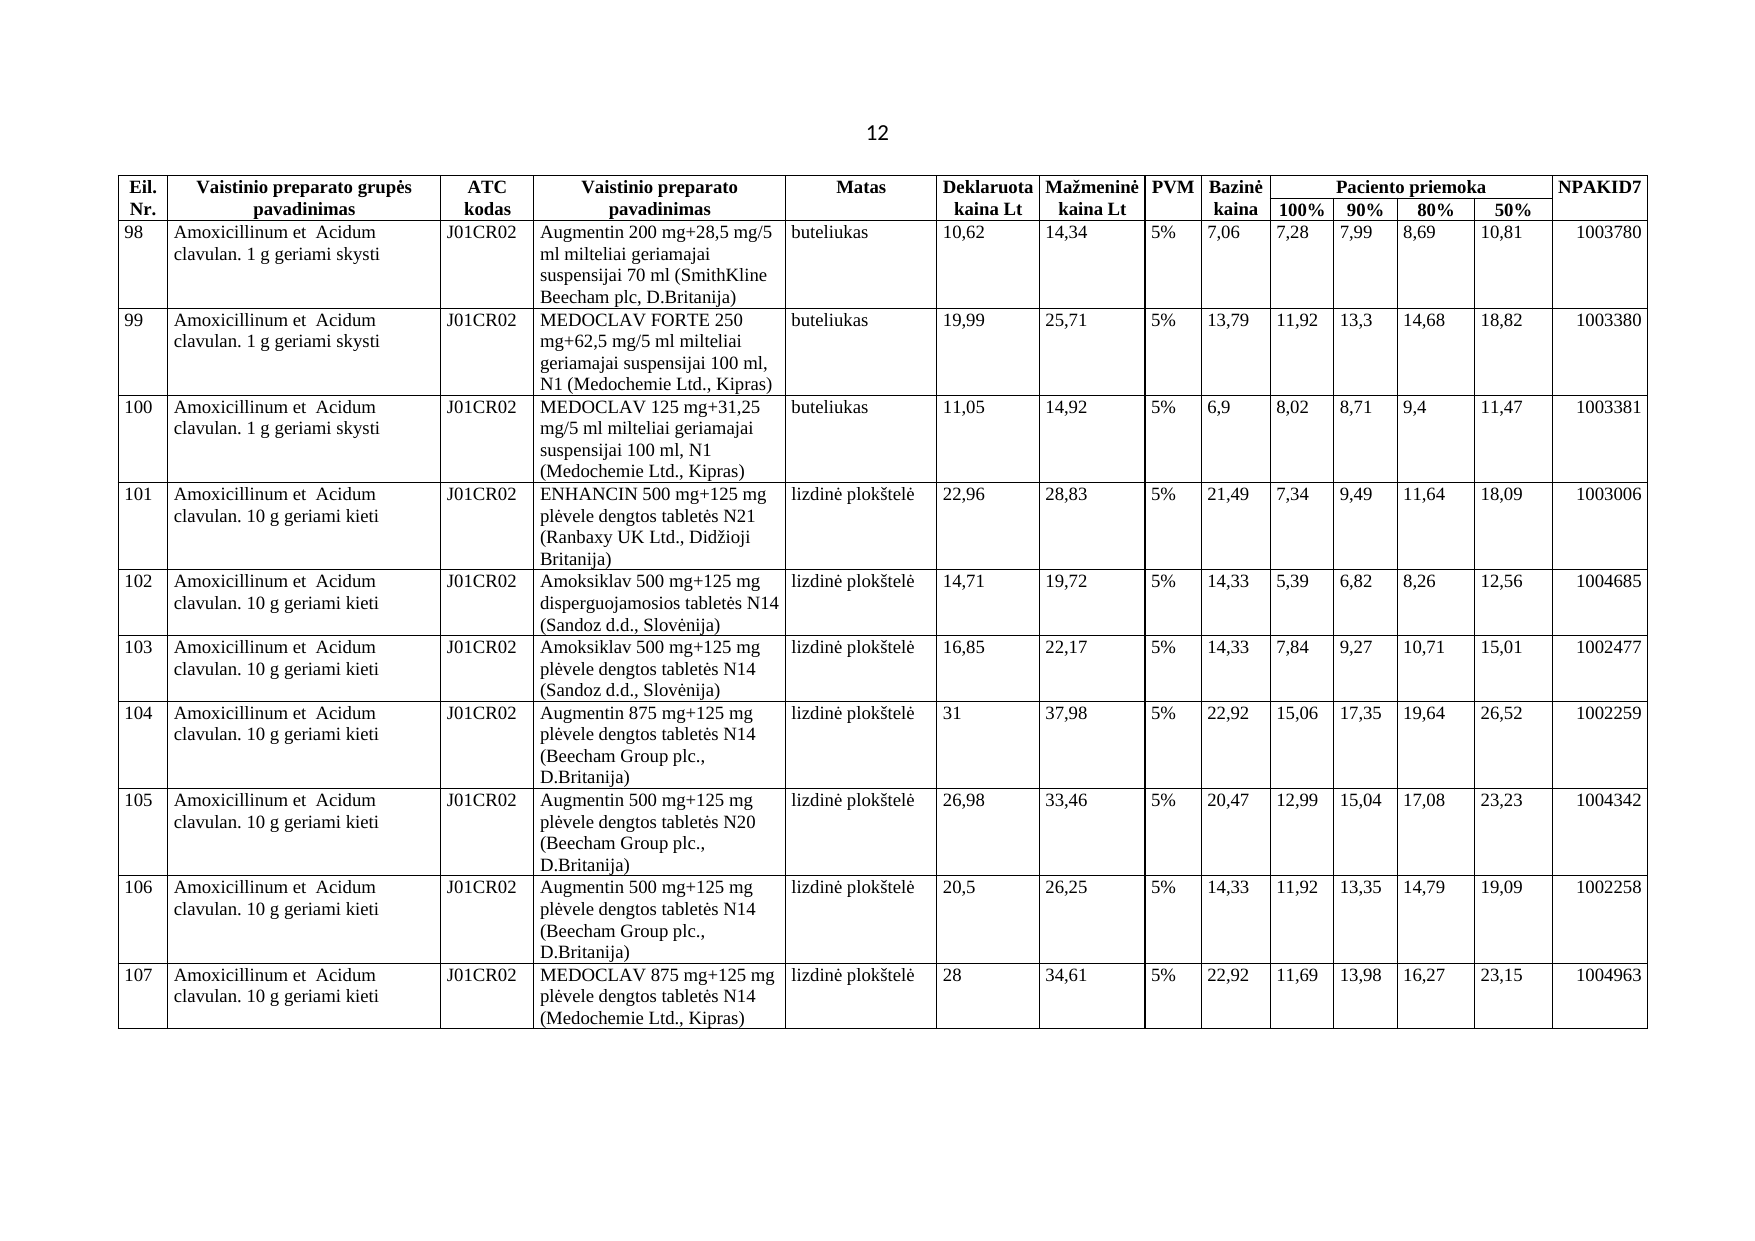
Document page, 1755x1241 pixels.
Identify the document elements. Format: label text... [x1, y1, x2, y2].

table_cell 100 [119, 396, 167, 482]
table_cell 10,81 [1475, 221, 1552, 307]
table_cell 106 [119, 876, 167, 963]
table_cell 9,27 [1334, 636, 1397, 701]
table_cell MEDOCLAV FORTE 250 mg+62,5 mg/5 ml milteliai geriamajai suspensijai 100 ml, N1 (Medochemie Ltd., Kipras) [534, 309, 785, 395]
table_cell MEDOCLAV 125 mg+31,25 mg/5 ml milteliai geriamajai suspensijai 100 ml, N1 (Medochemie Ltd., Kipras) [534, 396, 785, 482]
table_cell 21,49 [1202, 483, 1270, 569]
table_header Vaistinio preparato pavadinimas [534, 176, 785, 220]
table_cell MEDOCLAV 875 mg+125 mg plėvele dengtos tabletės N14 (Medochemie Ltd., Kipras) [534, 964, 785, 1028]
table_cell ENHANCIN 500 mg+125 mg plėvele dengtos tabletės N21 (Ranbaxy UK Ltd., Didžioji Britanija) [534, 483, 785, 569]
table_cell 7,84 [1271, 636, 1333, 701]
table_cell 5% [1146, 964, 1201, 1028]
table_cell Augmentin 500 mg+125 mg plėvele dengtos tabletės N14 (Beecham Group plc., D.Britanija) [534, 876, 785, 963]
table_cell 26,52 [1475, 702, 1552, 788]
table_header Bazinė kaina Lt [1202, 176, 1270, 220]
table_cell 7,06 [1202, 221, 1270, 307]
table_cell 6,82 [1334, 570, 1397, 635]
table_cell 20,47 [1202, 789, 1270, 875]
table_cell 20,5 [937, 876, 1039, 963]
table_cell 26,25 [1040, 876, 1144, 963]
table_cell 22,92 [1202, 964, 1270, 1028]
table_cell lizdinė plokštelė [786, 483, 936, 569]
table_cell Amoxicillinum et Acidum clavulan. 1 g geriami skysti [168, 309, 440, 395]
table_cell 12,99 [1271, 789, 1333, 875]
table_header ATC kodas [441, 176, 533, 220]
table_cell 1002259 [1553, 702, 1647, 788]
table_cell 1002477 [1553, 636, 1647, 701]
table_cell 11,69 [1271, 964, 1333, 1028]
table_cell 9,49 [1334, 483, 1397, 569]
table_cell 16,85 [937, 636, 1039, 701]
table_cell J01CR02 [441, 876, 533, 963]
table_cell 7,34 [1271, 483, 1333, 569]
table_cell 14,33 [1202, 876, 1270, 963]
table_cell lizdinė plokštelė [786, 789, 936, 875]
table_cell J01CR02 [441, 483, 533, 569]
table_cell 5% [1146, 483, 1201, 569]
table_cell 14,33 [1202, 570, 1270, 635]
table_cell J01CR02 [441, 570, 533, 635]
table_cell 5% [1146, 221, 1201, 307]
table_header Paciento priemoka [1271, 176, 1552, 197]
table_cell 11,92 [1271, 309, 1333, 395]
table_header PVM [1146, 176, 1201, 220]
table_cell 7,28 [1271, 221, 1333, 307]
table_cell 14,79 [1398, 876, 1474, 963]
table_cell Amoxicillinum et Acidum clavulan. 10 g geriami kieti [168, 964, 440, 1028]
table_cell 1004342 [1553, 789, 1647, 875]
table_cell 7,99 [1334, 221, 1397, 307]
table_cell Amoxicillinum et Acidum clavulan. 10 g geriami kieti [168, 483, 440, 569]
table_cell 8,71 [1334, 396, 1397, 482]
table_cell 23,23 [1475, 789, 1552, 875]
table_cell 14,34 [1040, 221, 1144, 307]
table_header Matas [786, 176, 936, 220]
table_cell 13,3 [1334, 309, 1397, 395]
table_cell 14,92 [1040, 396, 1144, 482]
table_cell 19,09 [1475, 876, 1552, 963]
table_cell 9,4 [1398, 396, 1474, 482]
table_cell 5% [1146, 570, 1201, 635]
table_cell 11,47 [1475, 396, 1552, 482]
table_cell 15,06 [1271, 702, 1333, 788]
table_cell J01CR02 [441, 636, 533, 701]
table_cell J01CR02 [441, 789, 533, 875]
table_cell 1002258 [1553, 876, 1647, 963]
table_cell 8,26 [1398, 570, 1474, 635]
table_cell 17,08 [1398, 789, 1474, 875]
table_cell 13,79 [1202, 309, 1270, 395]
table_cell Amoxicillinum et Acidum clavulan. 10 g geriami kieti [168, 702, 440, 788]
table_cell 11,05 [937, 396, 1039, 482]
table_cell 50% [1475, 199, 1552, 220]
table_cell 102 [119, 570, 167, 635]
table_cell 10,62 [937, 221, 1039, 307]
table_cell J01CR02 [441, 702, 533, 788]
table_cell 19,64 [1398, 702, 1474, 788]
table_header Vaistinio preparato grupės pavadinimas [168, 176, 440, 220]
table_cell 100% [1271, 199, 1333, 220]
table_cell 6,9 [1202, 396, 1270, 482]
table_cell 22,96 [937, 483, 1039, 569]
table_cell 14,33 [1202, 636, 1270, 701]
table_cell 13,35 [1334, 876, 1397, 963]
table_cell 11,64 [1398, 483, 1474, 569]
table_cell 22,92 [1202, 702, 1270, 788]
table_cell 99 [119, 309, 167, 395]
table_cell lizdinė plokštelė [786, 876, 936, 963]
table_cell 107 [119, 964, 167, 1028]
table_cell 1003780 [1553, 221, 1647, 307]
table_cell 13,98 [1334, 964, 1397, 1028]
table_cell 14,71 [937, 570, 1039, 635]
table_cell 1004963 [1553, 964, 1647, 1028]
table_cell 1003006 [1553, 483, 1647, 569]
table_cell 105 [119, 789, 167, 875]
table_cell buteliukas [786, 309, 936, 395]
table_cell 1004685 [1553, 570, 1647, 635]
table_cell 5% [1146, 636, 1201, 701]
table_cell Amoxicillinum et Acidum clavulan. 1 g geriami skysti [168, 396, 440, 482]
table_cell lizdinė plokštelė [786, 702, 936, 788]
table_cell 17,35 [1334, 702, 1397, 788]
table_cell 104 [119, 702, 167, 788]
table_cell 5,39 [1271, 570, 1333, 635]
table_cell 15,01 [1475, 636, 1552, 701]
table_cell 8,69 [1398, 221, 1474, 307]
table_cell 103 [119, 636, 167, 701]
table_cell 5% [1146, 396, 1201, 482]
table_cell Augmentin 500 mg+125 mg plėvele dengtos tabletės N20 (Beecham Group plc., D.Britanija) [534, 789, 785, 875]
table_cell J01CR02 [441, 396, 533, 482]
table_cell 5% [1146, 309, 1201, 395]
table_cell 37,98 [1040, 702, 1144, 788]
table_cell J01CR02 [441, 221, 533, 307]
table_cell 34,61 [1040, 964, 1144, 1028]
table_cell 19,72 [1040, 570, 1144, 635]
table_cell buteliukas [786, 396, 936, 482]
table_cell lizdinė plokštelė [786, 636, 936, 701]
table_cell 16,27 [1398, 964, 1474, 1028]
table_cell 1003381 [1553, 396, 1647, 482]
table_cell 15,04 [1334, 789, 1397, 875]
table_cell Amoxicillinum et Acidum clavulan. 10 g geriami kieti [168, 876, 440, 963]
table_cell Amoksiklav 500 mg+125 mg plėvele dengtos tabletės N14 (Sandoz d.d., Slovėnija) [534, 636, 785, 701]
table_cell 98 [119, 221, 167, 307]
table_cell 14,68 [1398, 309, 1474, 395]
table_cell 26,98 [937, 789, 1039, 875]
table_cell Amoxicillinum et Acidum clavulan. 10 g geriami kieti [168, 636, 440, 701]
table_cell 18,82 [1475, 309, 1552, 395]
table_header Mažmeninė kaina Lt [1040, 176, 1144, 220]
table_cell J01CR02 [441, 309, 533, 395]
table_cell 10,71 [1398, 636, 1474, 701]
table_cell 5% [1146, 876, 1201, 963]
table_cell Augmentin 875 mg+125 mg plėvele dengtos tabletės N14 (Beecham Group plc., D.Britanija) [534, 702, 785, 788]
table_cell 5% [1146, 702, 1201, 788]
table_cell Amoxicillinum et Acidum clavulan. 10 g geriami kieti [168, 570, 440, 635]
table_cell 19,99 [937, 309, 1039, 395]
table_cell Amoxicillinum et Acidum clavulan. 1 g geriami skysti [168, 221, 440, 307]
table_cell J01CR02 [441, 964, 533, 1028]
table_cell 11,92 [1271, 876, 1333, 963]
table_cell 22,17 [1040, 636, 1144, 701]
table_cell 80% [1398, 199, 1474, 220]
table_cell Amoksiklav 500 mg+125 mg disperguojamosios tabletės N14 (Sandoz d.d., Slovėnija) [534, 570, 785, 635]
table_cell 90% [1334, 199, 1397, 220]
table_cell 25,71 [1040, 309, 1144, 395]
table_cell 8,02 [1271, 396, 1333, 482]
table_cell buteliukas [786, 221, 936, 307]
table_cell 28 [937, 964, 1039, 1028]
table_cell 1003380 [1553, 309, 1647, 395]
table_cell 12,56 [1475, 570, 1552, 635]
table_cell 101 [119, 483, 167, 569]
table_cell 18,09 [1475, 483, 1552, 569]
table_cell Augmentin 200 mg+28,5 mg/5 ml milteliai geriamajai suspensijai 70 ml (SmithKline Beecham plc, D.Britanija) [534, 221, 785, 307]
table_cell lizdinė plokštelė [786, 964, 936, 1028]
table_cell 33,46 [1040, 789, 1144, 875]
table_header Eil. Nr. [119, 176, 167, 220]
table_cell Amoxicillinum et Acidum clavulan. 10 g geriami kieti [168, 789, 440, 875]
table_header NPAKID7 [1553, 176, 1647, 220]
table_cell 28,83 [1040, 483, 1144, 569]
table_cell 23,15 [1475, 964, 1552, 1028]
table_cell 5% [1146, 789, 1201, 875]
table_cell 31 [937, 702, 1039, 788]
table_cell lizdinė plokštelė [786, 570, 936, 635]
table_header Deklaruota kaina Lt [937, 176, 1039, 220]
